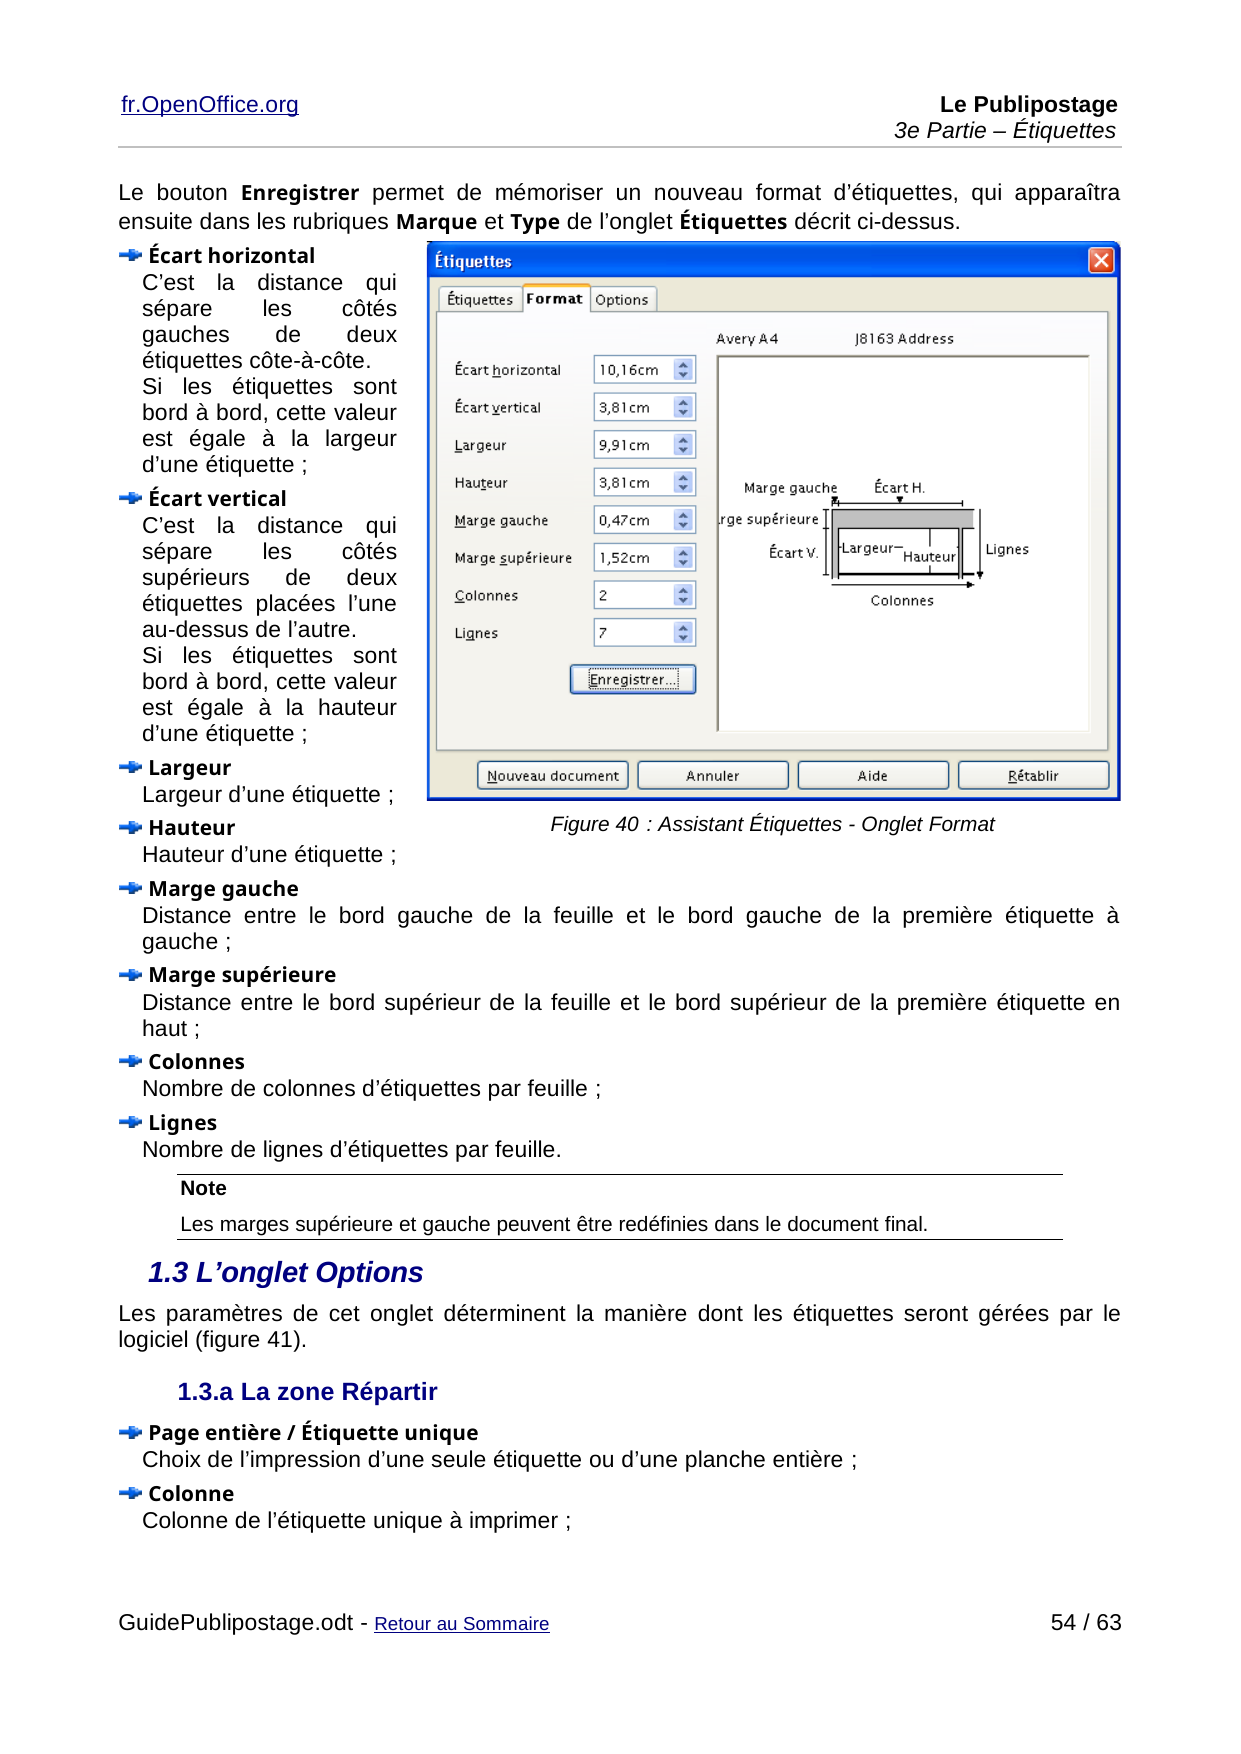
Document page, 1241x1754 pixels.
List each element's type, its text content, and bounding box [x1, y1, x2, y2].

subtitle L’onglet Options [148, 1256, 1122, 1289]
picture [426, 241, 1121, 801]
picture [119, 1116, 142, 1128]
list Écart vertical C’est la distance qui sépare les côtés supérieurs de deux étiquettes placées l’une au-dessus de l’autre. Si les étiquettes sont bord à bord, cette valeur est égale à la hauteur d’une étiquette ; [118, 484, 426, 747]
picture [119, 1426, 142, 1439]
list Figure 40 : Assistant Étiquettes - Onglet Format [427, 801, 1121, 836]
picture [119, 882, 142, 894]
list Largeur Largeur d’une étiquette ; [118, 753, 427, 807]
picture [119, 761, 142, 773]
list Page entière / Étiquette unique Choix de l’impression d’une seule étiquette ou d’une planche entière ; [118, 1418, 1122, 1473]
picture [119, 969, 142, 981]
list Hauteur Hauteur d’une étiquette ; [118, 813, 1122, 868]
list Colonne Colonne de l’étiquette unique à imprimer ; [118, 1479, 1122, 1533]
text Les paramètres de cet onglet déterminent la manière dont les étiquettes seront gérées par le logiciel (figure 41). [118, 1301, 1122, 1353]
list Marge supérieure Distance entre le bord supérieur de la feuille et le bord supérieur de la première étiquette en haut ; [118, 960, 1122, 1041]
picture [119, 1055, 142, 1067]
text Note [177, 1175, 1063, 1200]
picture [119, 1487, 142, 1499]
list Marge gauche Distance entre le bord gauche de la feuille et le bord gauche de la première étiquette à gauche ; [118, 874, 1122, 954]
text Les marges supérieure et gauche peuvent être redéfinies dans le document final. [177, 1209, 1063, 1239]
text Le bouton Enregistrer permet de mémoriser un nouveau format d’étiquettes, qui apparaîtra ensuite dans les rubriques Marque et Type de l’onglet Étiquettes décrit ci-dessus. [118, 178, 1122, 235]
picture [119, 492, 142, 504]
picture [119, 821, 142, 834]
list Écart horizontal C’est la distance qui sépare les côtés gauches de deux étiquettes côte-à-côte. Si les étiquettes sont bord à bord, cette valeur est égale à la largeur d’une étiquette ; [118, 241, 426, 478]
picture [119, 249, 142, 261]
list Colonnes Nombre de colonnes d’étiquettes par feuille ; [118, 1047, 1122, 1101]
list Lignes Nombre de lignes d’étiquettes par feuille. [118, 1107, 1122, 1162]
subtitle La zone Répartir [177, 1378, 1122, 1406]
